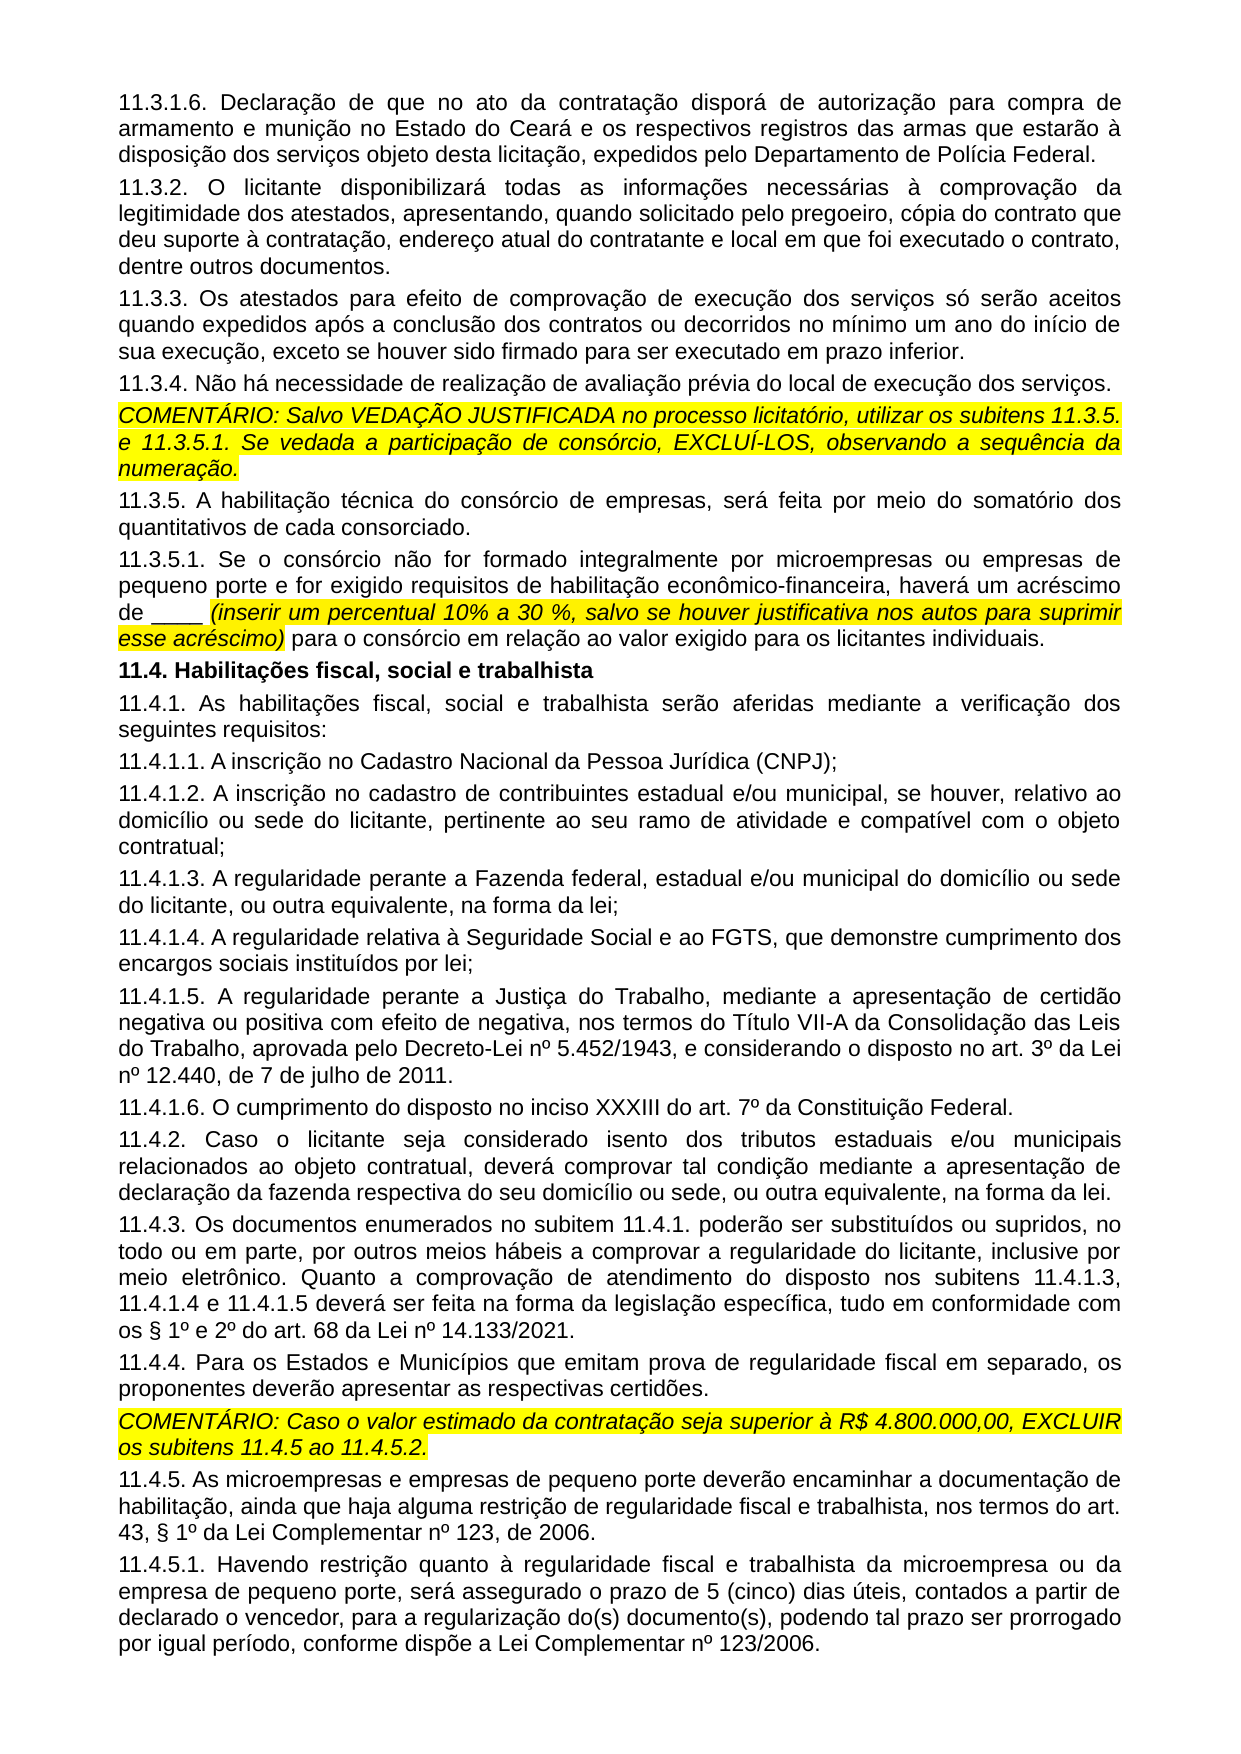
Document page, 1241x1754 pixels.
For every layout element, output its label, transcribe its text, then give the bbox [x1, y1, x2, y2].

text 11.4.5.1. Havendo restrição quanto à regularidade fiscal e trabalhista da microempresa ou da empresa de pequeno porte, será assegurado o prazo de 5 (cinco) dias úteis, contados a partir de declarado o vencedor, para a regularização do(s) documento(s), podendo tal prazo ser prorrogado por igual período, conforme dispõe a Lei Complementar nº 123/2006. [118, 1551, 1122, 1657]
text 11.4.1.4. A regularidade relativa à Seguridade Social e ao FGTS, que demonstre cumprimento dos encargos sociais instituídos por lei; [118, 924, 1122, 977]
text 11.3.5.1. Se o consórcio não for formado integralmente por microempresas ou empresas de pequeno porte e for exigido requisitos de habilitação econômico-financeira, haverá um acréscimo de ____ (inserir um percentual 10% a 30 %, salvo se houver justificativa nos autos para suprimir esse acréscimo) para o consórcio em relação ao valor exigido para os licitantes individuais. [118, 546, 1122, 651]
text 11.4.1. As habilitações fiscal, social e trabalhista serão aferidas mediante a verificação dos seguintes requisitos: [118, 689, 1122, 742]
text 11.4.4. Para os Estados e Municípios que emitam prova de regularidade fiscal em separado, os proponentes deverão apresentar as respectivas certidões. [118, 1349, 1122, 1402]
text 11.4.1.1. A inscrição no Cadastro Nacional da Pessoa Jurídica (CNPJ); [118, 748, 1122, 774]
text 11.4.1.3. A regularidade perante a Fazenda federal, estadual e/ou municipal do domicílio ou sede do licitante, ou outra equivalente, na forma da lei; [118, 865, 1122, 918]
text 11.4.1.5. A regularidade perante a Justiça do Trabalho, mediante a apresentação de certidão negativa ou positiva com efeito de negativa, nos termos do Título VII-A da Consolidação das Leis do Trabalho, aprovada pelo Decreto-Lei nº 5.452/1943, e considerando o disposto no art. 3º da Lei nº 12.440, de 7 de julho de 2011. [118, 983, 1122, 1088]
text 11.3.4. Não há necessidade de realização de avaliação prévia do local de execução dos serviços. [118, 370, 1122, 396]
text 11.4.1.6. O cumprimento do disposto no inciso XXXIII do art. 7º da Constituição Federal. [118, 1094, 1122, 1120]
text 11.3.3. Os atestados para efeito de comprovação de execução dos serviços só serão aceitos quando expedidos após a conclusão dos contratos ou decorridos no mínimo um ano do início de sua execução, exceto se houver sido firmado para ser executado em prazo inferior. [118, 285, 1122, 364]
text 11.4.1.2. A inscrição no cadastro de contribuintes estadual e/ou municipal, se houver, relativo ao domicílio ou sede do licitante, pertinente ao seu ramo de atividade e compatível com o objeto contratual; [118, 780, 1122, 859]
text 11.4. Habilitações fiscal, social e trabalhista [118, 657, 1122, 683]
list 11.4.5. As microempresas e empresas de pequeno porte deverão encaminhar a documentação de habilitação, ainda que haja alguma restrição de regularidade fiscal e trabalhista, nos termos do art. 43, § 1º da Lei Complementar nº 123, de 2006. [118, 1466, 1122, 1545]
text COMENTÁRIO: Caso o valor estimado da contratação seja superior à R$ 4.800.000,00, EXCLUIR os subitens 11.4.5 ao 11.4.5.2. [118, 1408, 1122, 1460]
text 11.4.3. Os documentos enumerados no subitem 11.4.1. poderão ser substituídos ou supridos, no todo ou em parte, por outros meios hábeis a comprovar a regularidade do licitante, inclusive por meio eletrônico. Quanto a comprovação de atendimento do disposto nos subitens 11.4.1.3, 11.4.1.4 e 11.4.1.5 deverá ser feita na forma da legislação específica, tudo em conformidade com os § 1º e 2º do art. 68 da Lei nº 14.133/2021. [118, 1211, 1122, 1343]
text 11.4.2. Caso o licitante seja considerado isento dos tributos estaduais e/ou municipais relacionados ao objeto contratual, deverá comprovar tal condição mediante a apresentação de declaração da fazenda respectiva do seu domicílio ou sede, ou outra equivalente, na forma da lei. [118, 1126, 1122, 1205]
text COMENTÁRIO: Salvo VEDAÇÃO JUSTIFICADA no processo licitatório, utilizar os subitens 11.3.5. e 11.3.5.1. Se vedada a participação de consórcio, EXCLUÍ-LOS, observando a sequência da numeração. [118, 402, 1122, 481]
text 11.3.1.6. Declaração de que no ato da contratação disporá de autorização para compra de armamento e munição no Estado do Ceará e os respectivos registros das armas que estarão à disposição dos serviços objeto desta licitação, expedidos pelo Departamento de Polícia Federal. [118, 88, 1122, 168]
text 11.3.2. O licitante disponibilizará todas as informações necessárias à comprovação da legitimidade dos atestados, apresentando, quando solicitado pelo pregoeiro, cópia do contrato que deu suporte à contratação, endereço atual do contratante e local em que foi executado o contrato, dentre outros documentos. [118, 173, 1122, 279]
text 11.3.5. A habilitação técnica do consórcio de empresas, será feita por meio do somatório dos quantitativos de cada consorciado. [118, 487, 1122, 540]
